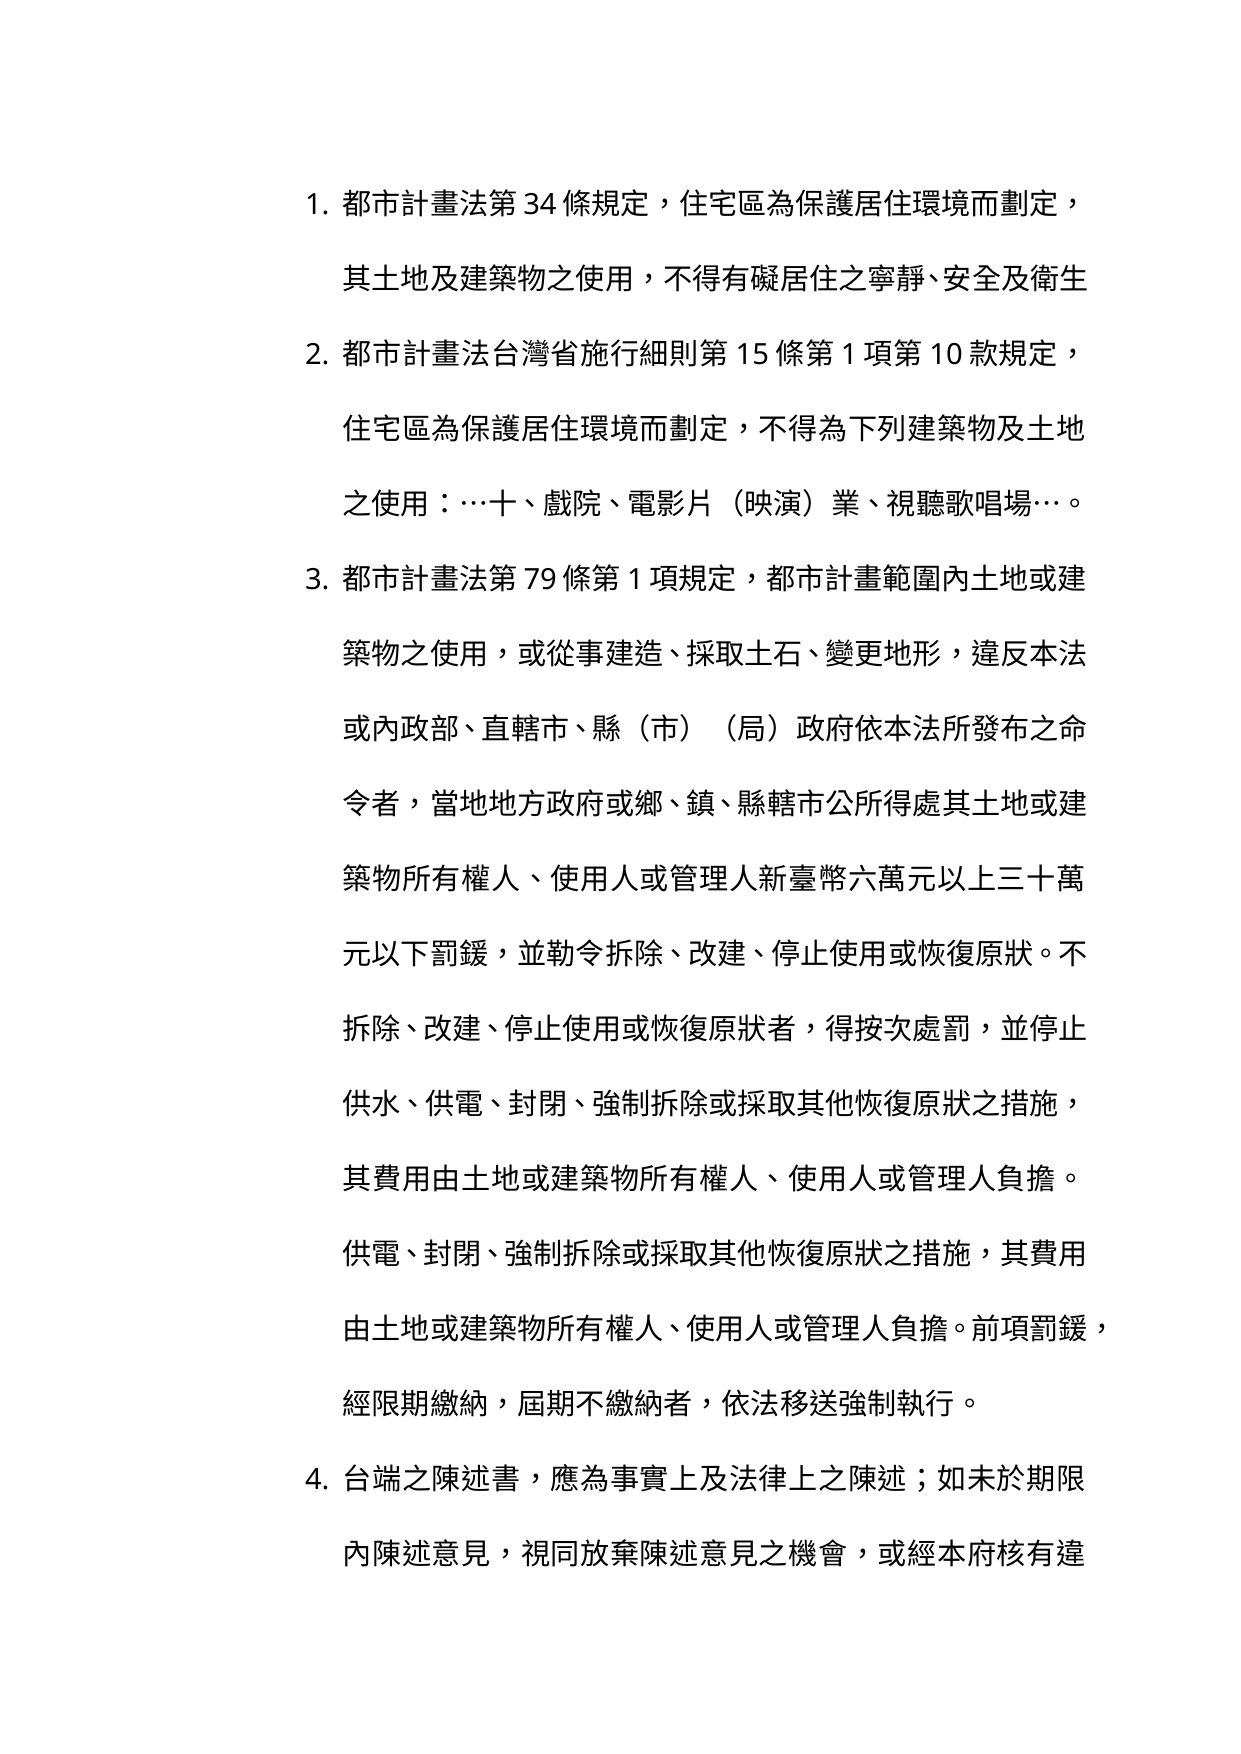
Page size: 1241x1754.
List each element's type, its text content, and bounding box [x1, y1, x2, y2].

list 台端之陳述書，應為事實上及法律上之陳述；如未於期限內陳述意見，視同放棄陳述意見之機會，或經本府核有違 [305, 1439, 1087, 1589]
list 都市計畫法台灣省施行細則第15條第1項第10款規定，住宅區為保護居住環境而劃定，不得為下列建築物及土地之使用：…十、戲院、電影片（映演）業、視聽歌唱場…。 [305, 314, 1087, 539]
list 都市計畫法第79條第1項規定，都市計畫範圍內土地或建築物之使用，或從事建造、採取土石、變更地形，違反本法或內政部、直轄市、縣（市）（局）政府依本法所發布之命令者，當地地方政府或鄉、鎮、縣轄市公所得處其土地或建築物所有權人、使用人或管理人新臺幣六萬元以上三十萬元以下罰鍰，並勒令拆除、改建、停止使用或恢復原狀。不拆除、改建、停止使用或恢復原狀者，得按次處罰，並停止供水、供電、封閉、強制拆除或採取其他恢復原狀之措施，其費用由土地或建築物所有權人、使用人或管理人負擔。 供電、封閉、強制拆除或採取其他恢復原狀之措施，其費用由土地或建築物所有權人、使用人或管理人負擔。前項罰鍰，經限期繳納，屆期不繳納者，依法移送強制執行。 [305, 539, 1087, 1439]
list 都市計畫法第34條規定，住宅區為保護居住環境而劃定，其土地及建築物之使用，不得有礙居住之寧靜、安全及衛生。 [305, 164, 1087, 314]
